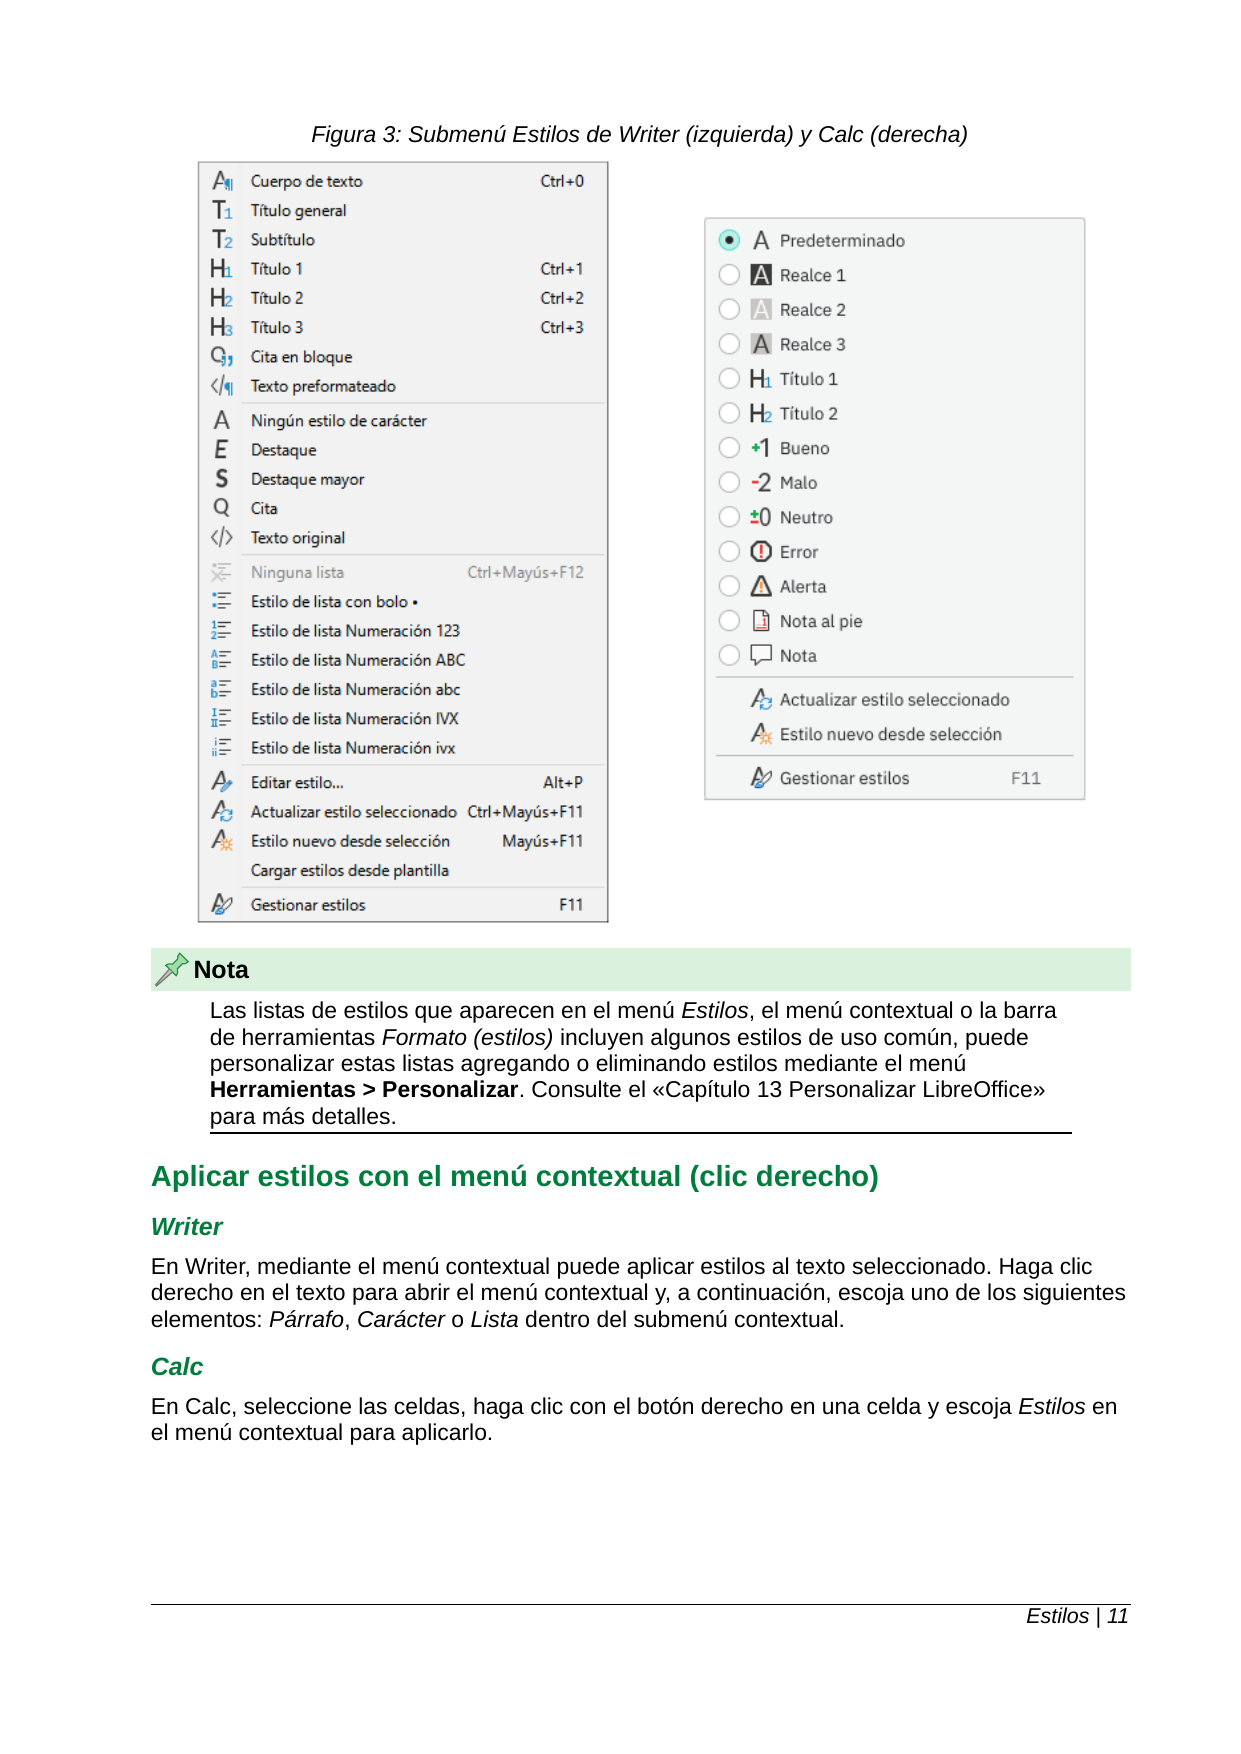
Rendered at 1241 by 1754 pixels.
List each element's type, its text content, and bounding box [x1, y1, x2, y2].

subtitle Calc [151, 1352, 1131, 1380]
text En Writer, mediante el menú contextual puede aplicar estilos al texto seleccionado. Haga clic derecho en el texto para abrir el menú contextual y, a continuación, escoja uno de los siguientes elementos: Párrafo, Carácter o Lista dentro del submenú contextual. [151, 1253, 1131, 1332]
text Figura 3: Submenú Estilos de Writer (izquierda) y Calc (derecha) [194, 121, 1087, 147]
text En Calc, seleccione las celdas, haga clic con el botón derecho en una celda y escoja Estilos en el menú contextual para aplicarlo. [151, 1393, 1131, 1445]
picture [194, 159, 1087, 924]
subtitle Writer [151, 1212, 1131, 1241]
subtitle Nota [151, 948, 1131, 991]
text Las listas de estilos que aparecen en el menú Estilos, el menú contextual o la barra de herramientas Formato (estilos) incluyen algunos estilos de uso común, puede personalizar estas listas agregando o eliminando estilos mediante el menú Herramientas > Personalizar. Consulte el «Capítulo 13 Personalizar LibreOffice» para más detalles. [209, 997, 1072, 1134]
subtitle Aplicar estilos con el menú contextual (clic derecho) [151, 1159, 1131, 1192]
